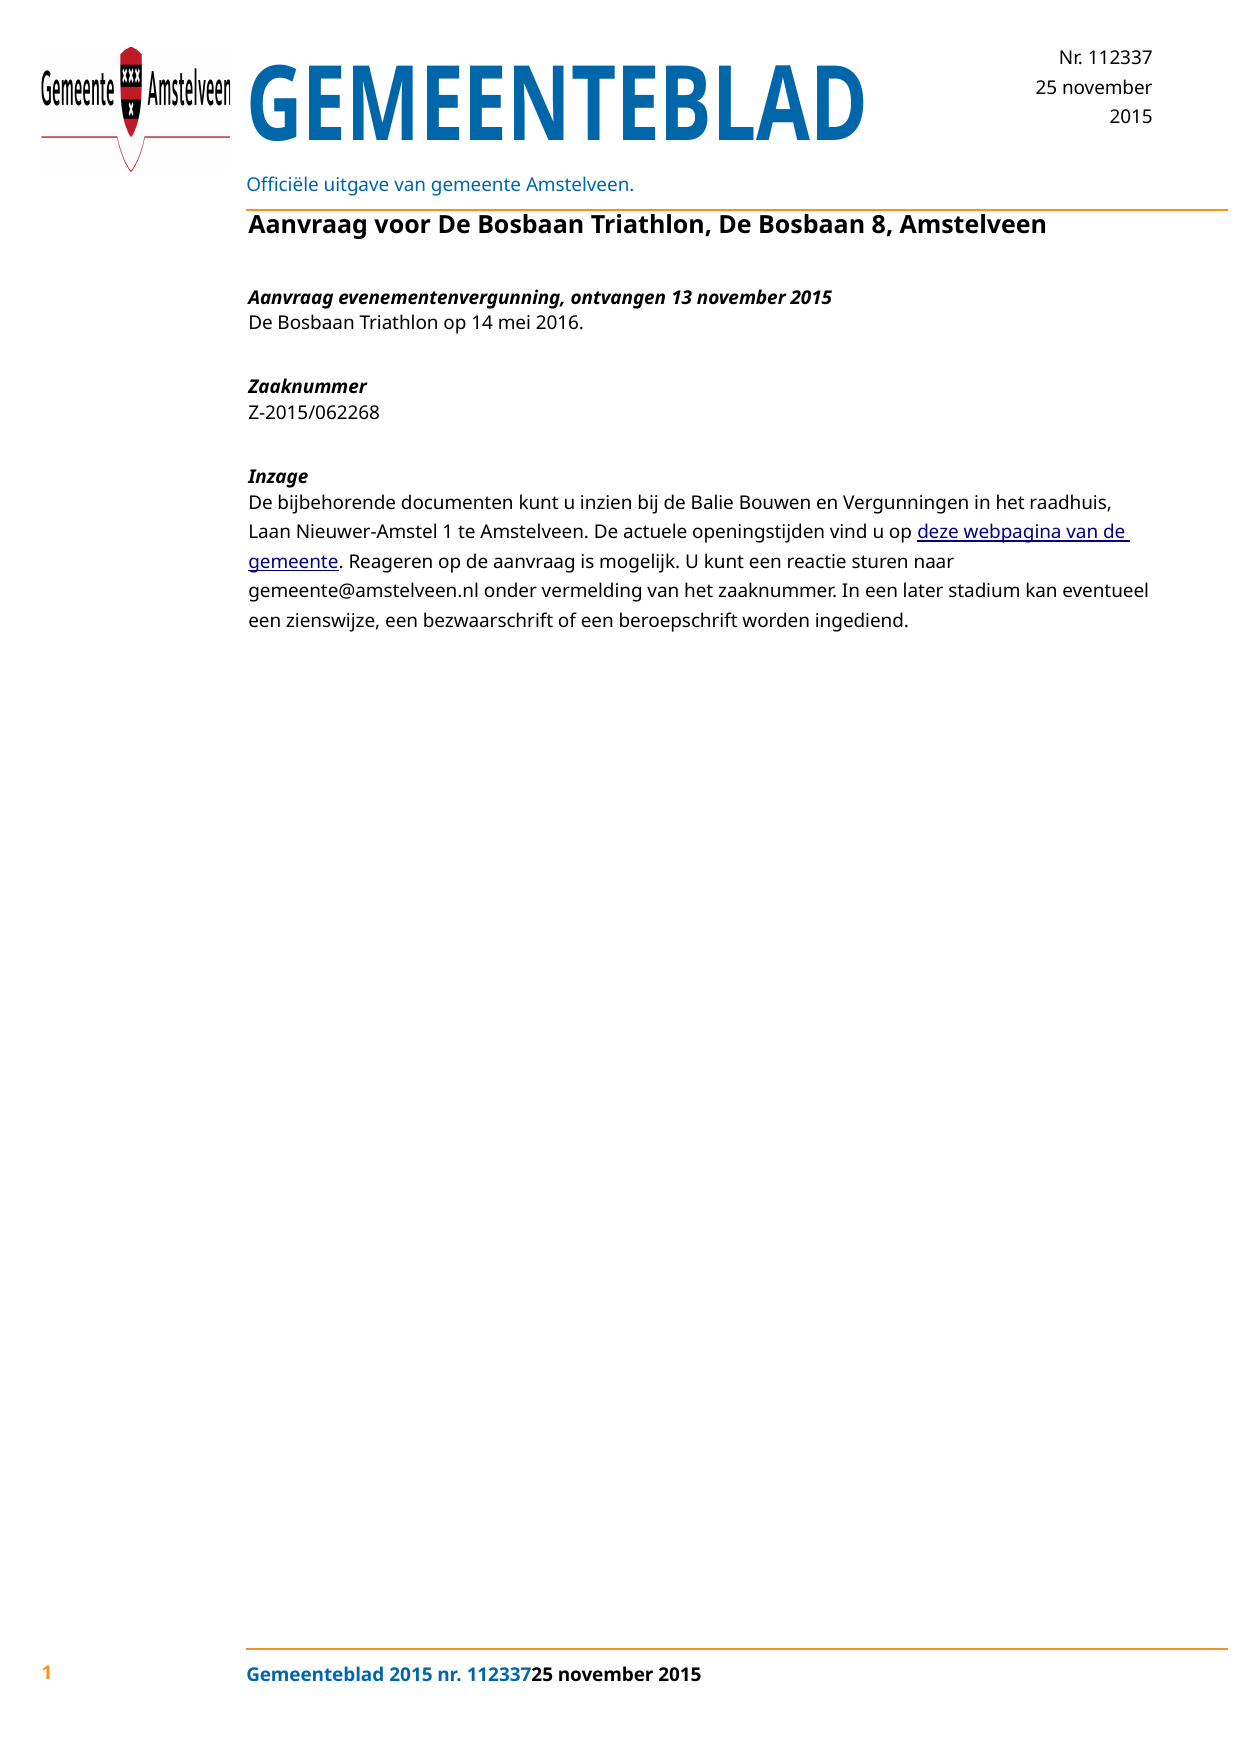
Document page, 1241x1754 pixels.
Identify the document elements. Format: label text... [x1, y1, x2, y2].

text Inzage [248, 463, 1152, 489]
text Aanvraag evenementenvergunning, ontvangen 13 november 2015 [248, 284, 1152, 309]
picture [41, 47, 231, 172]
text De bijbehorende documenten kunt u inzien bij de Balie Bouwen en Vergunningen in het raadhuis, Laan Nieuwer-Amstel 1 te Amstelveen. De actuele openingstijden vind u op deze webpagina van de gemeente. Reageren op de aanvraag is mogelijk. U kunt een reactie sturen naar gemeente@amstelveen.nl onder vermelding van het zaaknummer. In een later stadium kan eventueel een zienswijze, een bezwaarschrift of een beroepschrift worden ingediend. [248, 489, 1152, 633]
text Aanvraag voor De Bosbaan Triathlon, De Bosbaan 8, Amstelveen [248, 211, 1152, 241]
text Zaaknummer [248, 373, 1152, 399]
text De Bosbaan Triathlon op 14 mei 2016. [248, 309, 1152, 335]
text Z-2015/062268 [248, 399, 1152, 425]
